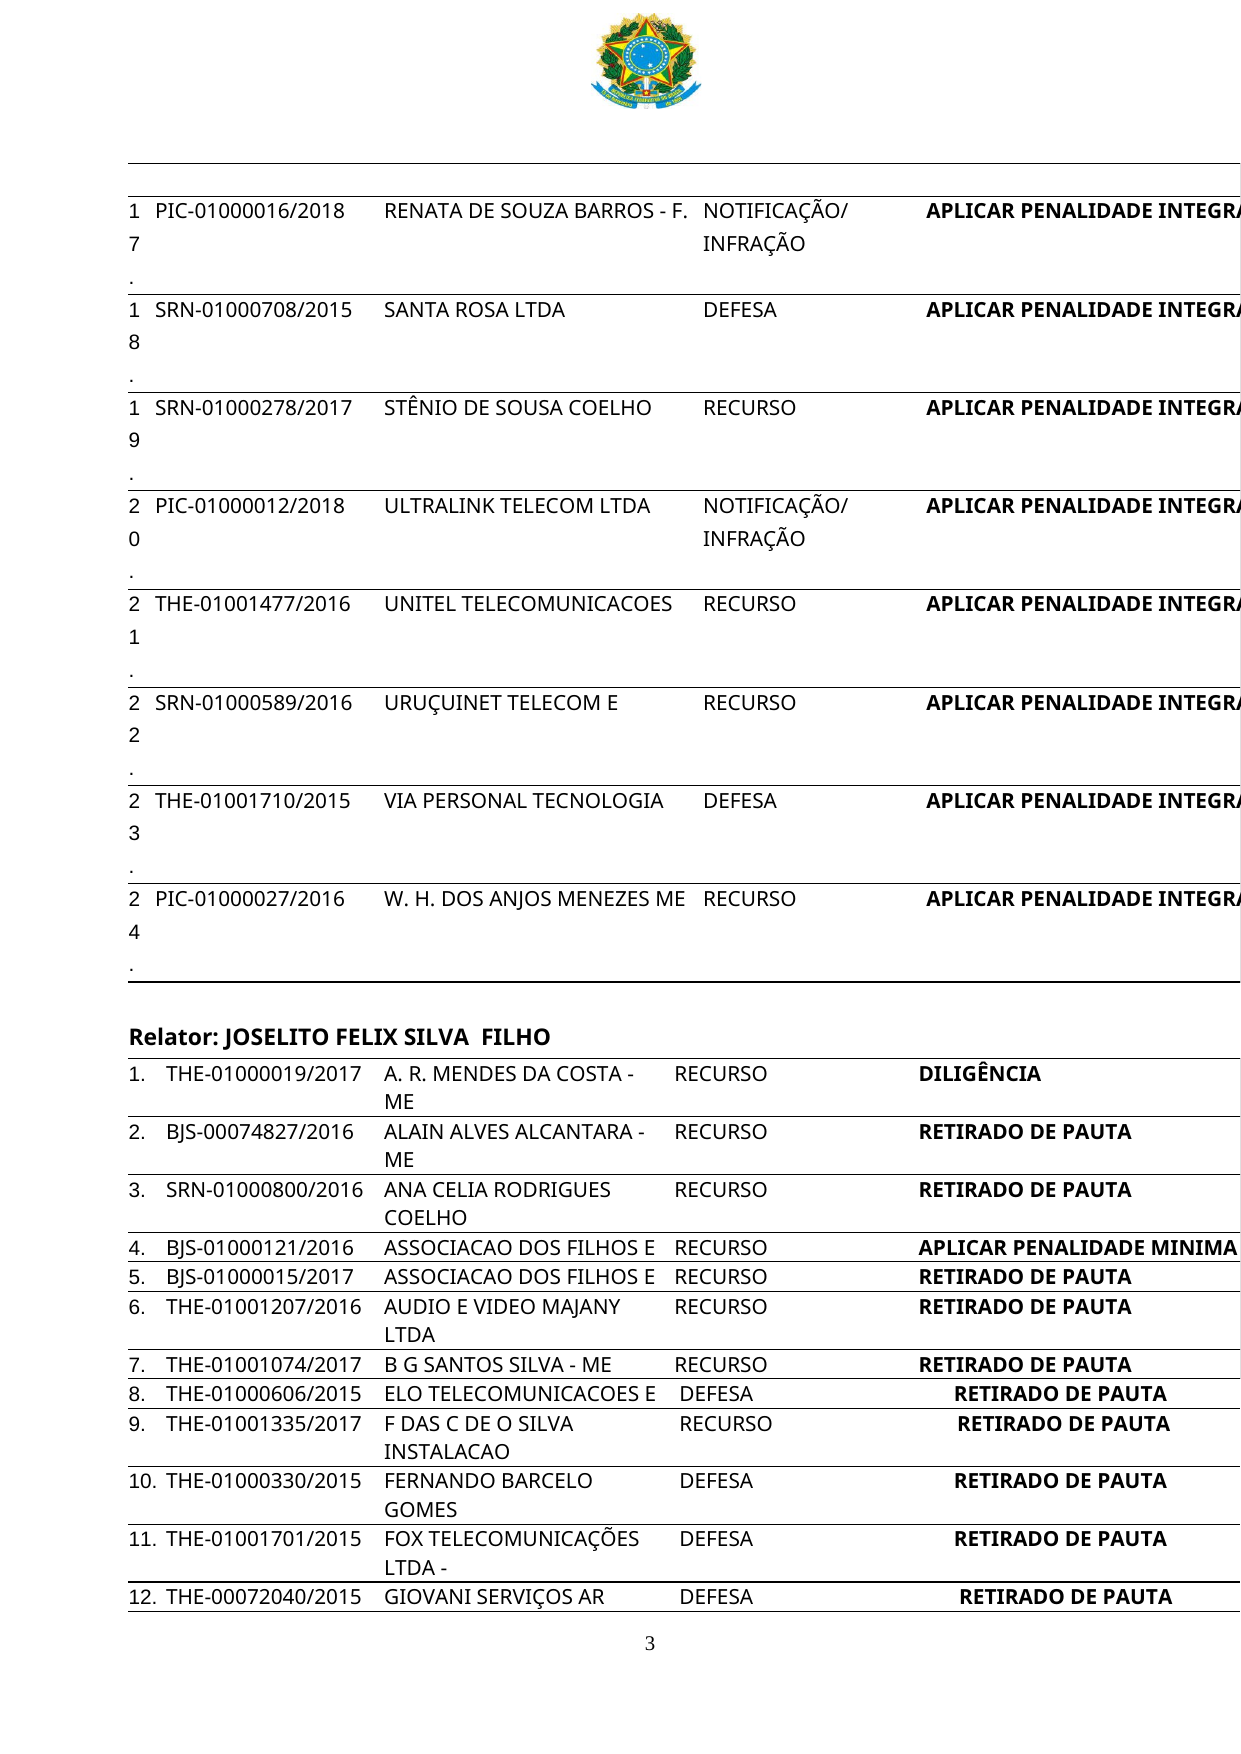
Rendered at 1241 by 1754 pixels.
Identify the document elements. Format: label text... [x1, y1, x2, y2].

table_cell SRN-01000708/2015 [150, 295, 384, 392]
table_cell [128, 393, 150, 490]
table_cell APLICAR PENALIDADE INTEGRAL [926, 491, 1240, 588]
table_cell BJS-01000121/2016 [128, 1233, 384, 1261]
table_cell [128, 590, 150, 687]
table_cell RETIRADO DE PAUTA [918, 1292, 1240, 1349]
table_cell APLICAR PENALIDADE INTEGRAL [926, 884, 1240, 981]
table_cell RECURSO [674, 1117, 918, 1174]
table_cell [128, 197, 150, 294]
table_cell RECURSO [703, 688, 926, 785]
table_cell [150, 164, 384, 196]
table_cell APLICAR PENALIDADE INTEGRAL [926, 393, 1240, 490]
table_cell W. H. DOS ANJOS MENEZES ME [384, 884, 703, 981]
table_cell [926, 164, 1240, 196]
table_cell DEFESA RETIRADO DE PAUTA [679, 1525, 1240, 1581]
table_cell STÊNIO DE SOUSA COELHO [384, 393, 703, 490]
table_cell APLICAR PENALIDADE INTEGRAL [926, 197, 1240, 294]
table_cell DEFESA [703, 786, 926, 883]
table_cell F DAS C DE O SILVA INSTALACAO [384, 1409, 679, 1466]
table_cell THE-00072040/2015 [128, 1583, 384, 1611]
table_cell BJS-00074827/2016 [128, 1117, 384, 1174]
table_cell RENATA DE SOUZA BARROS - F. [384, 197, 703, 294]
table_cell THE-01001701/2015 [128, 1525, 384, 1581]
table_cell FERNANDO BARCELO GOMES [384, 1467, 679, 1523]
table_cell DEFESA RETIRADO DE PAUTA [679, 1583, 1240, 1611]
table_cell PIC-01000012/2018 [150, 491, 384, 588]
table_cell NOTIFICAÇÃO/INFRAÇÃO [703, 197, 926, 294]
table_cell THE-01001074/2017 [128, 1350, 384, 1378]
table_cell BJS-01000015/2017 [128, 1262, 384, 1291]
table_cell FOX TELECOMUNICAÇÕES LTDA - [384, 1525, 679, 1581]
table_cell AUDIO E VIDEO MAJANY LTDA [384, 1292, 674, 1349]
table_cell ELO TELECOMUNICACOES E [384, 1379, 679, 1408]
table_cell A. R. MENDES DA COSTA - ME [384, 1059, 674, 1116]
table_cell DEFESA RETIRADO DE PAUTA [679, 1379, 1240, 1408]
table_cell [128, 884, 150, 981]
table_cell RECURSO [674, 1233, 918, 1261]
table_cell Relator: JOSELITO FELIX SILVA FILHO [128, 983, 679, 1058]
table_cell RETIRADO DE PAUTA [918, 1117, 1240, 1174]
table_cell GIOVANI SERVIÇOS AR [384, 1583, 679, 1611]
table_cell RECURSO [703, 884, 926, 981]
table_cell RECURSO [674, 1292, 918, 1349]
table_cell RECURSO [674, 1350, 918, 1378]
table_cell APLICAR PENALIDADE INTEGRAL [926, 590, 1240, 687]
table_cell THE-01001207/2016 [128, 1292, 384, 1349]
table_cell THE-01000330/2015 [128, 1467, 384, 1523]
table_cell THE-01000019/2017 [128, 1059, 384, 1116]
table_cell ANA CELIA RODRIGUES COELHO [384, 1175, 674, 1232]
table_cell ASSOCIACAO DOS FILHOS E [384, 1262, 674, 1291]
table_cell APLICAR PENALIDADE INTEGRAL [926, 295, 1240, 392]
table_cell [384, 164, 926, 196]
table_cell ASSOCIACAO DOS FILHOS E [384, 1233, 674, 1261]
table_cell URUÇUINET TELECOM E [384, 688, 703, 785]
table_cell RECURSO [703, 393, 926, 490]
table_cell APLICAR PENALIDADE INTEGRAL [926, 688, 1240, 785]
table_cell SRN-01000589/2016 [150, 688, 384, 785]
table_cell [128, 688, 150, 785]
table_cell THE-01000606/2015 [128, 1379, 384, 1408]
table_cell SRN-01000800/2016 [128, 1175, 384, 1232]
table_cell APLICAR PENALIDADE MINIMA [918, 1233, 1240, 1261]
table_cell [128, 491, 150, 588]
table_cell [128, 786, 150, 883]
table_cell RETIRADO DE PAUTA [918, 1175, 1240, 1232]
table_cell DEFESA RETIRADO DE PAUTA [679, 1467, 1240, 1523]
table_cell SRN-01000278/2017 [150, 393, 384, 490]
table_cell UNITEL TELECOMUNICACOES [384, 590, 703, 687]
table_cell [679, 983, 1240, 1058]
table_cell RECURSO [674, 1175, 918, 1232]
table_cell RECURSO [703, 590, 926, 687]
table_cell THE-01001710/2015 [150, 786, 384, 883]
table_cell RETIRADO DE PAUTA [918, 1350, 1240, 1378]
table_cell PIC-01000016/2018 [150, 197, 384, 294]
table_cell ULTRALINK TELECOM LTDA [384, 491, 703, 588]
table_cell RECURSO [674, 1262, 918, 1291]
table_cell B G SANTOS SILVA - ME [384, 1350, 674, 1378]
table_cell VIA PERSONAL TECNOLOGIA [384, 786, 703, 883]
table_cell THE-01001477/2016 [150, 590, 384, 687]
table_cell NOTIFICAÇÃO/INFRAÇÃO [703, 491, 926, 588]
table_cell THE-01001335/2017 [128, 1409, 384, 1466]
table_cell APLICAR PENALIDADE INTEGRAL [926, 786, 1240, 883]
table_cell PIC-01000027/2016 [150, 884, 384, 981]
table_cell [128, 164, 150, 196]
table_cell RECURSO RETIRADO DE PAUTA [679, 1409, 1240, 1466]
table_cell RETIRADO DE PAUTA [918, 1262, 1240, 1291]
table_cell ALAIN ALVES ALCANTARA - ME [384, 1117, 674, 1174]
table_cell DILIGÊNCIA [918, 1059, 1240, 1116]
table_cell SANTA ROSA LTDA [384, 295, 703, 392]
table_cell DEFESA [703, 295, 926, 392]
table_cell RECURSO [674, 1059, 918, 1116]
table_cell [128, 295, 150, 392]
